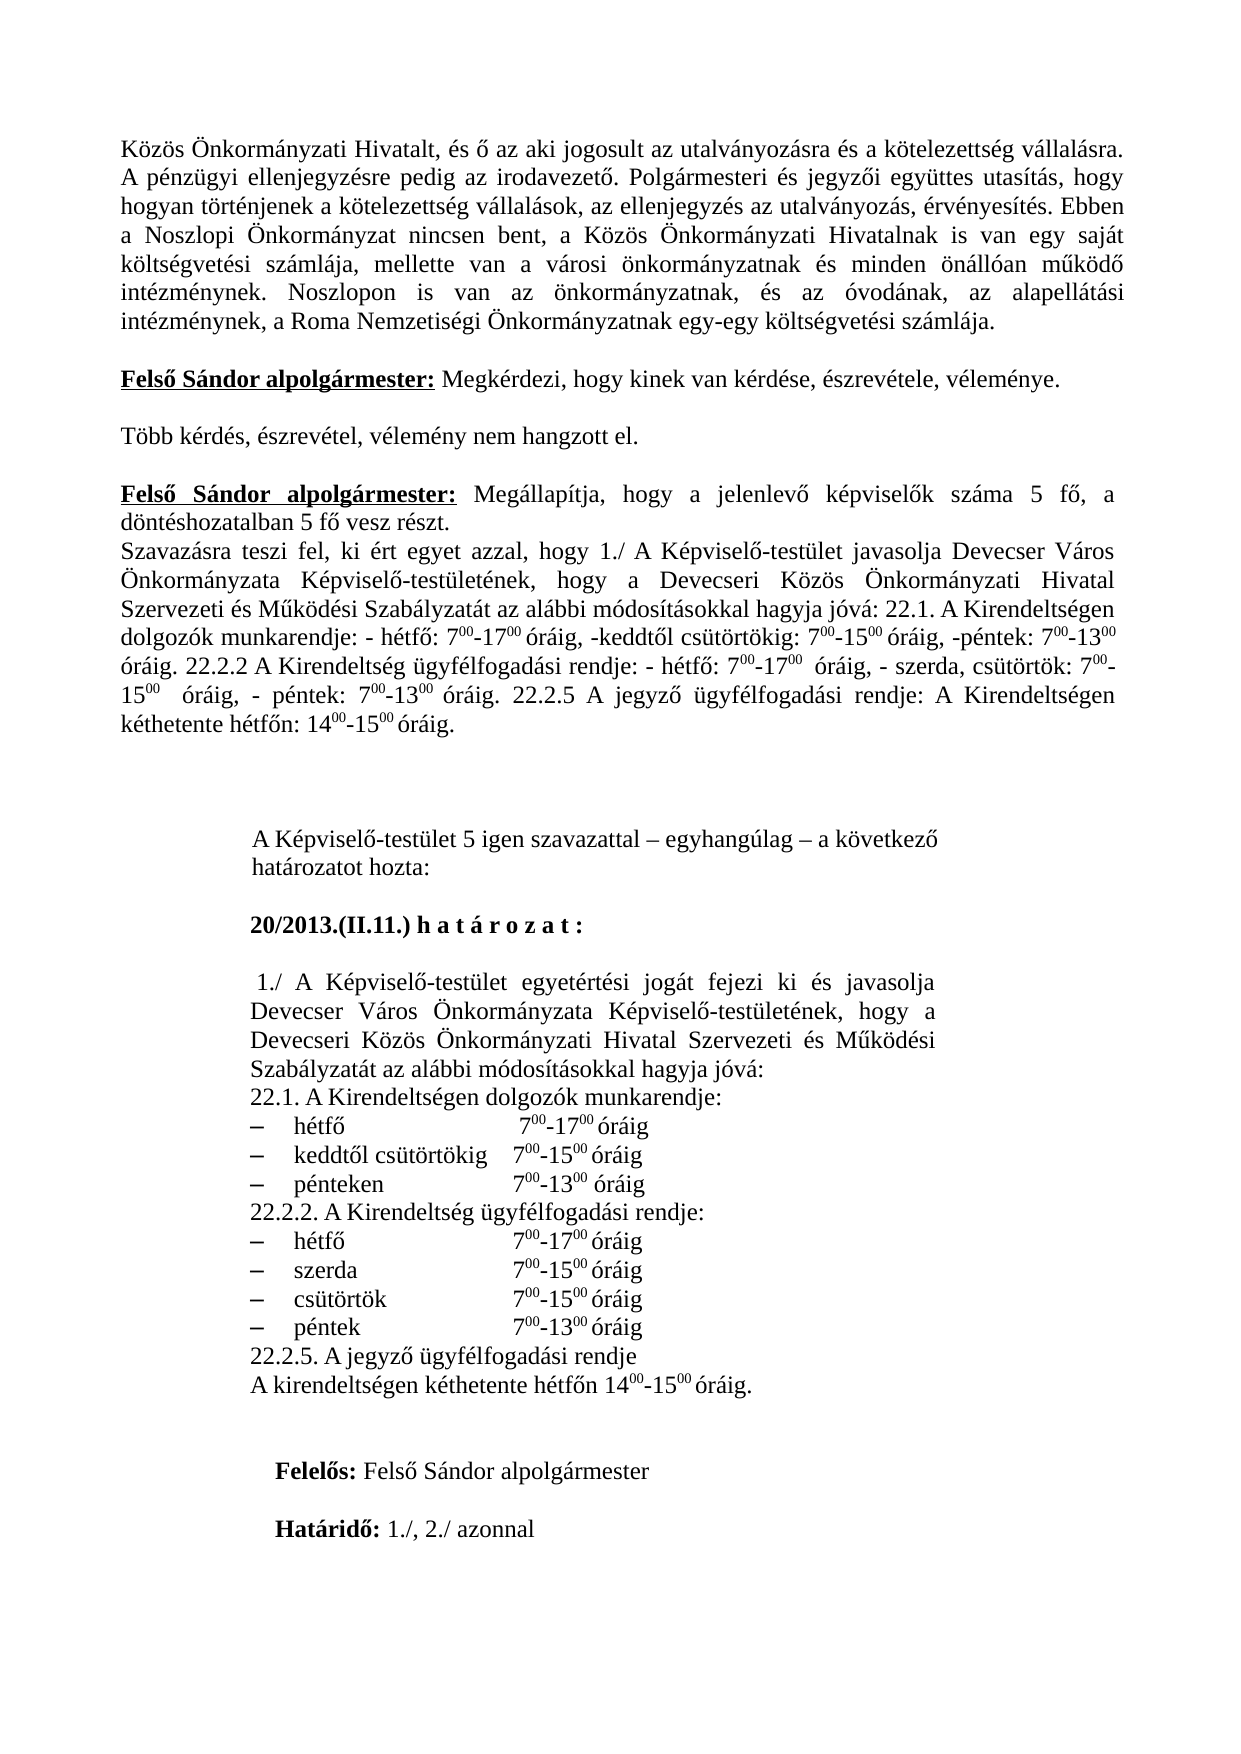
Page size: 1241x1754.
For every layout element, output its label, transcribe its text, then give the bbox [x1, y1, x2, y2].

text 22.1. A Kirendeltségen dolgozók munkarendje: [250, 1082, 936, 1111]
text Határidő: 1./, 2./ azonnal [250, 1514, 936, 1542]
text Felső Sándor alpolgármester: Megkérdezi, hogy kinek van kérdése, észrevétele, véleménye. [120, 364, 1125, 392]
text 22.2.5. A jegyző ügyfélfogadási rendje [250, 1341, 942, 1370]
text Szavazásra teszi fel, ki ért egyet azzal, hogy 1./ A Képviselő-testület javasolja Devecser Város Önkormányzata Képviselő-testületének, hogy a Devecseri Közös Önkormányzati Hivatal Szervezeti és Működési Szabályzatát az alábbi módosításokkal hagyja jóvá: 22.1. A Kirendeltségen dolgozók munkarendje: - hétfő: 700-1700 óráig, -keddtől csütörtökig: 700-1500 óráig, -péntek: 700-1300 óráig. 22.2.2 A Kirendeltség ügyfélfogadási rendje: - hétfő: 700-1700 óráig, - szerda, csütörtök: 700-1500 óráig, - péntek: 700-1300 óráig. 22.2.5 A jegyző ügyfélfogadási rendje: A Kirendeltségen kéthetente hétfőn: 1400-1500 óráig. [120, 536, 1116, 737]
list hétfő 700-1700 óráig [250, 1226, 936, 1255]
list 22.2.2. A Kirendeltség ügyfélfogadási rendje: [120, 1197, 936, 1226]
text Több kérdés, észrevétel, vélemény nem hangzott el. [120, 421, 1125, 450]
list keddtől csütörtökig 700-1500 óráig [250, 1140, 936, 1169]
list pénteken 700-1300 óráig [250, 1169, 936, 1197]
text Felelős: Felső Sándor alpolgármester [250, 1456, 936, 1485]
text A Képviselő-testület 5 igen szavazattal – egyhangúlag – a következő [120, 824, 1125, 852]
text A kirendeltségen kéthetente hétfőn 1400-1500 óráig. [250, 1370, 936, 1399]
list hétfő 700-1700 óráig [250, 1111, 936, 1140]
text Közös Önkormányzati Hivatalt, és ő az aki jogosult az utalványozásra és a kötelezettség vállalásra. A pénzügyi ellenjegyzésre pedig az irodavezető. Polgármesteri és jegyzői együttes utasítás, hogy hogyan történjenek a kötelezettség vállalások, az ellenjegyzés az utalványozás, érvényesítés. Ebben a Noszlopi Önkormányzat nincsen bent, a Közös Önkormányzati Hivatalnak is van egy saját költségvetési számlája, mellette van a városi önkormányzatnak és minden önállóan működő intézménynek. Noszlopon is van az önkormányzatnak, és az óvodának, az alapellátási intézménynek, a Roma Nemzetiségi Önkormányzatnak egy-egy költségvetési számlája. [120, 134, 1125, 335]
text 1./ A Képviselő-testület egyetértési jogát fejezi ki és javasolja Devecser Város Önkormányzata Képviselő-testületének, hogy a Devecseri Közös Önkormányzati Hivatal Szervezeti és Működési Szabályzatát az alábbi módosításokkal hagyja jóvá: [250, 967, 936, 1082]
list szerda 700-1500 óráig [250, 1255, 936, 1284]
text 20/2013.(II.11.) határozat: [250, 910, 936, 939]
text Felső Sándor alpolgármester: Megállapítja, hogy a jelenlevő képviselők száma 5 fő, a döntéshozatalban 5 fő vesz részt. [120, 479, 1116, 536]
text határozatot hozta: [120, 852, 1125, 881]
list péntek 700-1300 óráig [250, 1312, 936, 1341]
list csütörtök 700-1500 óráig [250, 1284, 936, 1312]
